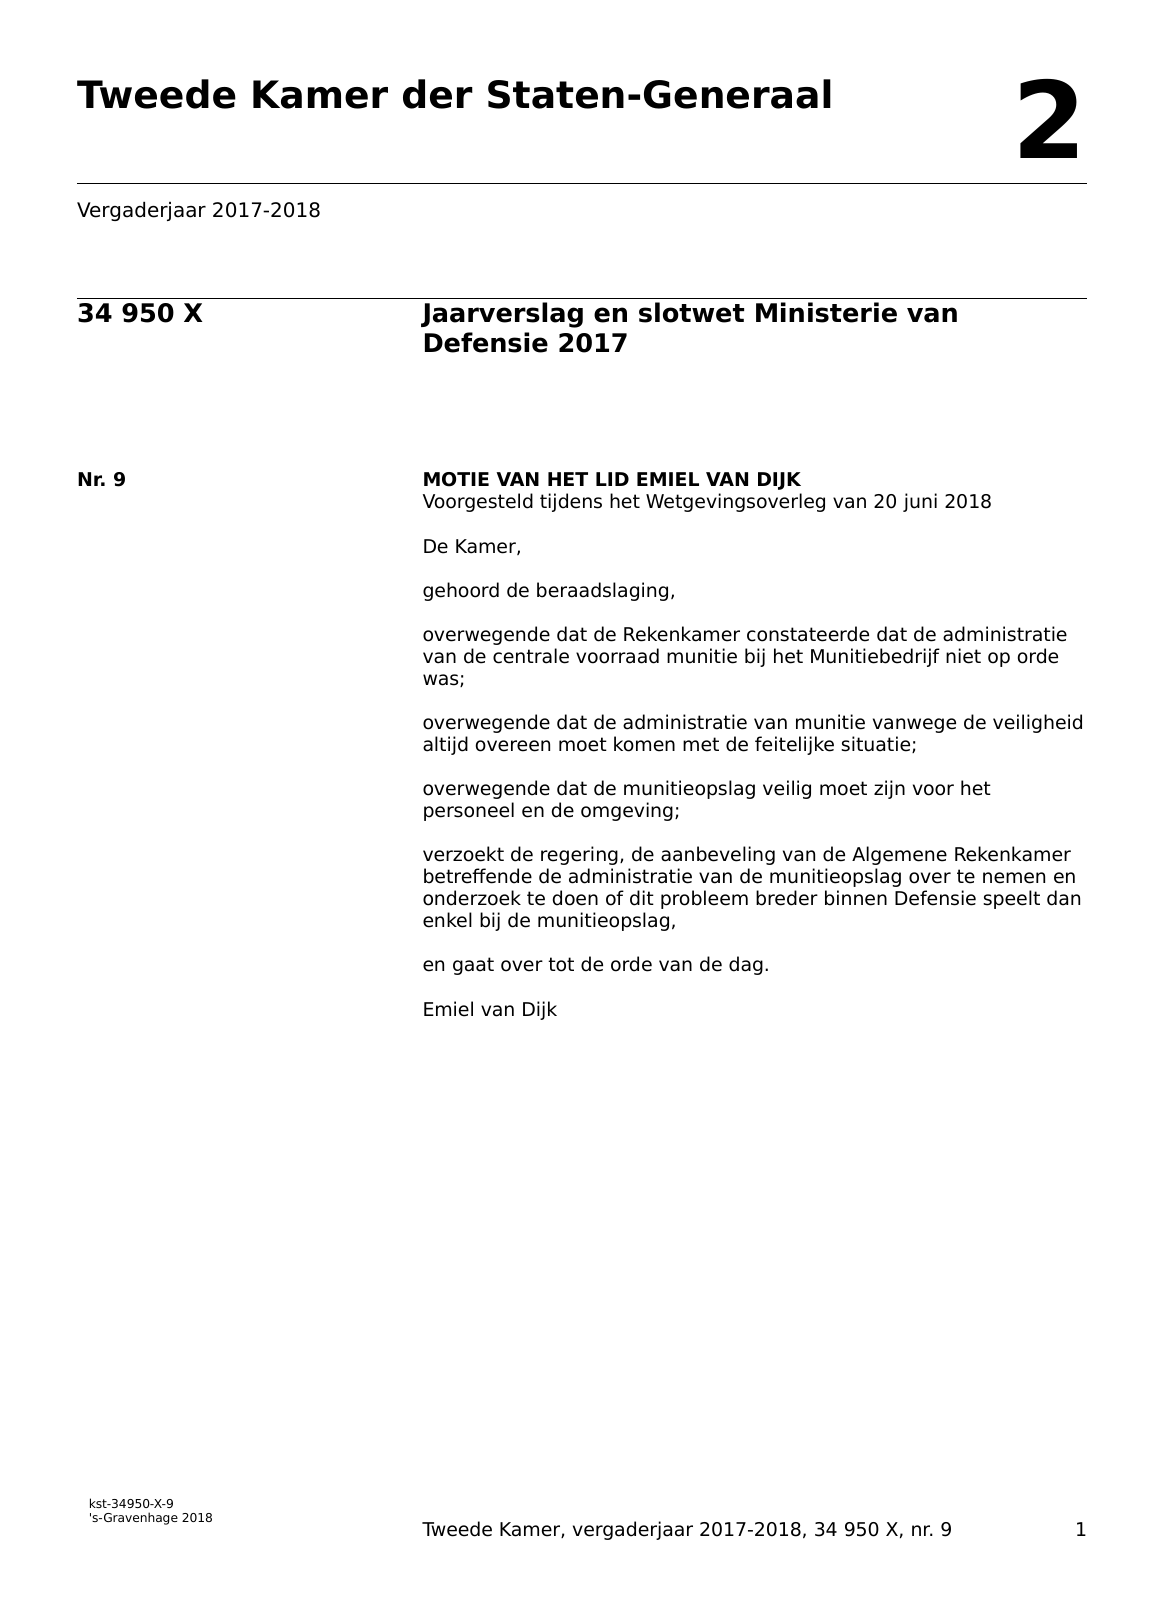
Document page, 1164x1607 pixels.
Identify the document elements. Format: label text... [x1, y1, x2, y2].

text De Kamer, [422, 536, 1087, 557]
subtitle Nr. 9 MOTIE VAN HET LID EMIEL VAN DIJK [77, 469, 1087, 491]
text verzoekt de regering, de aanbeveling van de Algemene Rekenkamer betreffende de administratie van de munitieopslag over te nemen en onderzoek te doen of dit probleem breder binnen Defensie speelt dan enkel bij de munitieopslag, [422, 844, 1087, 932]
table_cell Vergaderjaar 2017-2018 [77, 184, 1087, 298]
text en gaat over tot de orde van de dag. [422, 954, 1087, 976]
text overwegende dat de Rekenkamer constateerde dat de administratie van de centrale voorraad munitie bij het Munitiebedrijf niet op orde was; [422, 624, 1087, 690]
text overwegende dat de munitieopslag veilig moet zijn voor het personeel en de omgeving; [422, 778, 1087, 822]
table_header 2 [886, 59, 1087, 183]
text kst-34950-X-9 [88, 1497, 323, 1511]
text Voorgesteld tijdens het Wetgevingsoverleg van 20 juni 2018 [422, 491, 1087, 513]
table_header Tweede Kamer der Staten-Generaal [77, 59, 886, 183]
text 's-Gravenhage 2018 [88, 1511, 323, 1525]
text gehoord de beraadslaging, [422, 580, 1087, 602]
subtitle 34 950 X Jaarverslag en slotwet Ministerie van Defensie 2017 [77, 299, 1087, 358]
text overwegende dat de administratie van munitie vanwege de veiligheid altijd overeen moet komen met de feitelijke situatie; [422, 712, 1087, 756]
text Emiel van Dijk [422, 998, 1087, 1021]
